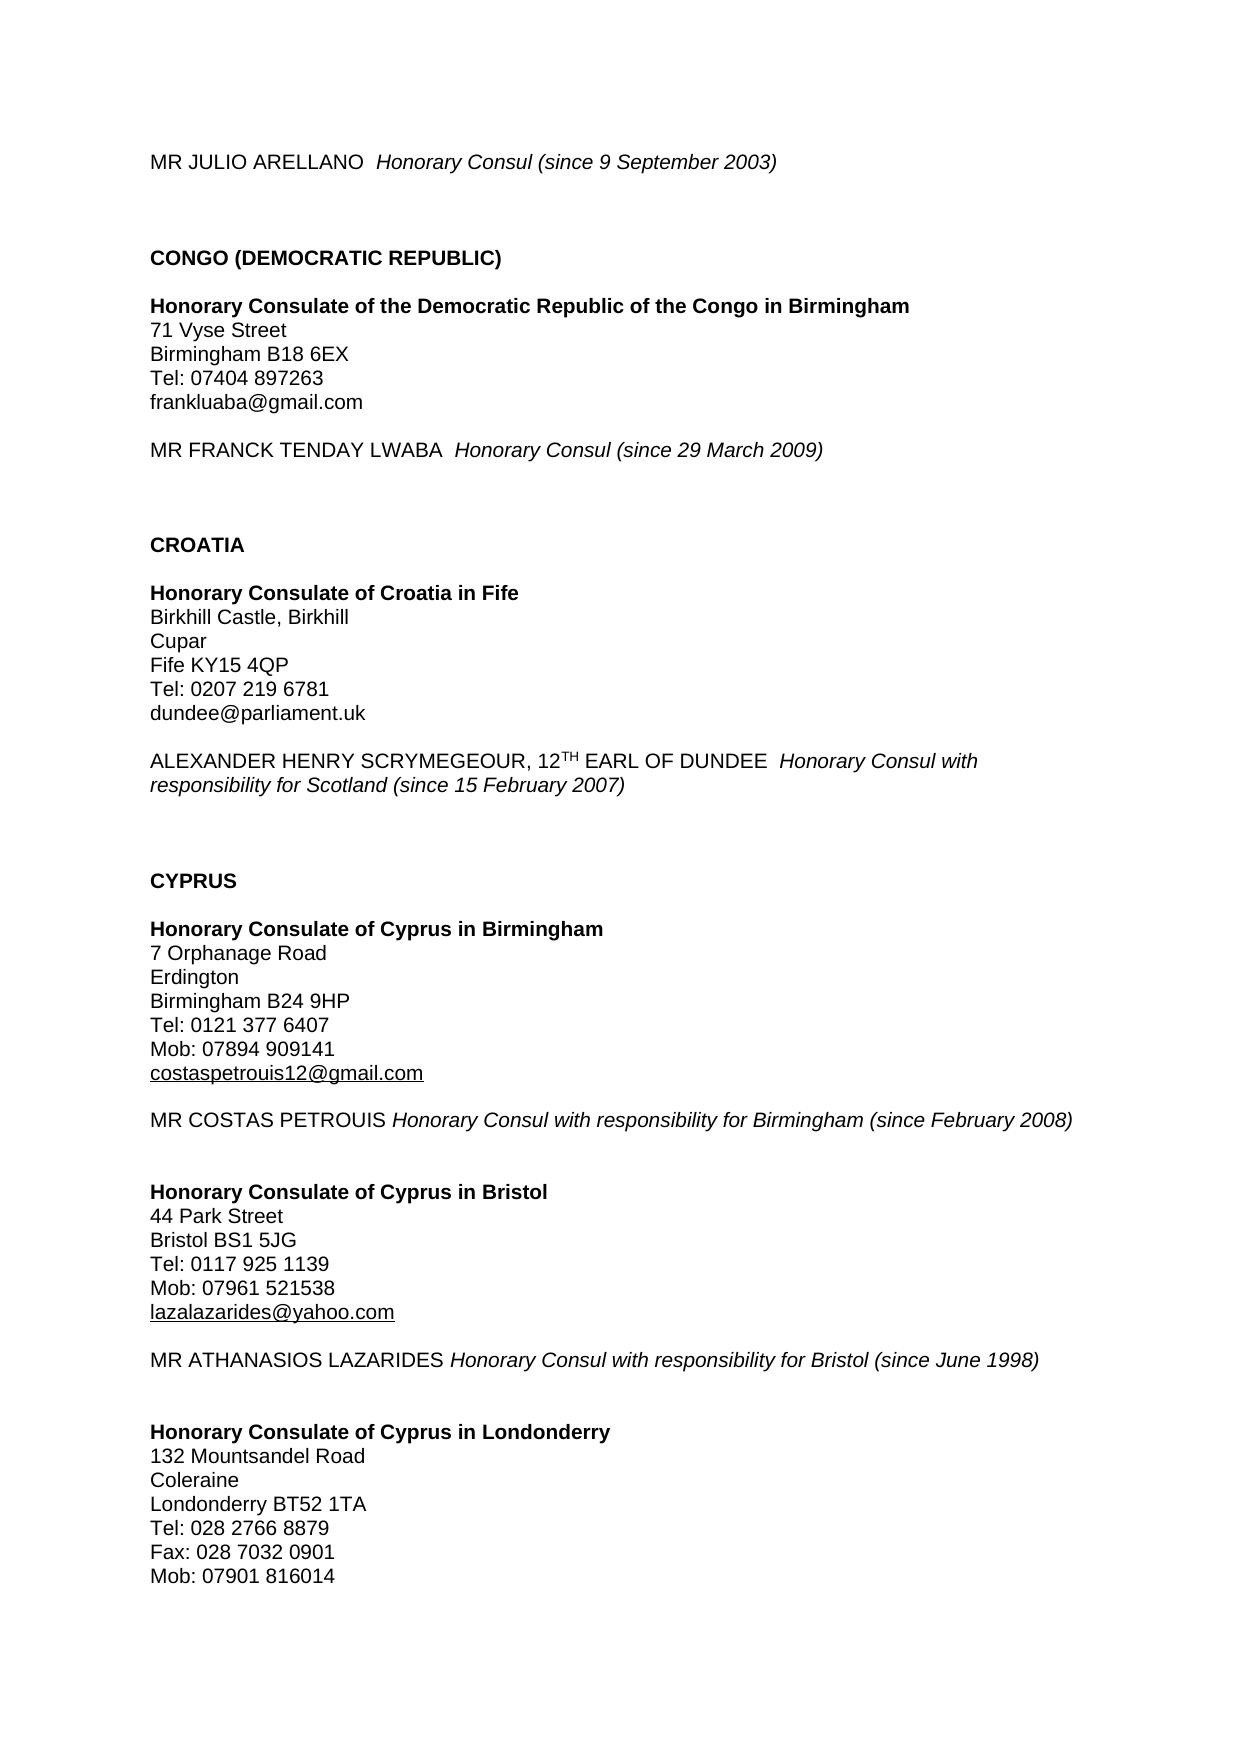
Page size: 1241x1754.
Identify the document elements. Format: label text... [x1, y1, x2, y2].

text Bristol BS1 5JG [150, 1228, 1090, 1252]
text Londonderry BT52 1TA [150, 1492, 1090, 1516]
text Mob: 07961 521538 [150, 1276, 1090, 1300]
text Tel: 0117 925 1139 [150, 1252, 1090, 1276]
text 132 Mountsandel Road [150, 1444, 1090, 1468]
text lazalazarides@yahoo.com [150, 1300, 1090, 1324]
text 71 Vyse Street [150, 318, 1090, 342]
text Fax: 028 7032 0901 [150, 1539, 1090, 1563]
text CONGO (DEMOCRATIC REPUBLIC) [150, 246, 1090, 270]
text Cupar [150, 629, 1090, 653]
text Birmingham B18 6EX [150, 342, 1090, 366]
text 44 Park Street [150, 1204, 1090, 1228]
text Birmingham B24 9HP [150, 988, 1090, 1012]
text costaspetrouis12@gmail.com [150, 1060, 1090, 1084]
text Tel: 0207 219 6781 [150, 677, 1090, 701]
text MR JULIO ARELLANO Honorary Consul (since 9 September 2003) [150, 150, 1090, 174]
text Honorary Consulate of Cyprus in Birmingham [150, 917, 1090, 941]
text Erdington [150, 964, 1090, 988]
text Tel: 0121 377 6407 [150, 1012, 1090, 1036]
text Birkhill Castle, Birkhill [150, 605, 1090, 629]
text Honorary Consulate of Cyprus in Bristol [150, 1180, 1090, 1204]
text dundee@parliament.uk [150, 701, 1090, 725]
text ALEXANDER HENRY SCRYMEGEOUR, 12TH EARL OF DUNDEE Honorary Consul with responsibility for Scotland (since 15 February 2007) [150, 749, 1090, 797]
text MR COSTAS PETROUIS Honorary Consul with responsibility for Birmingham (since February 2008) [150, 1108, 1090, 1132]
text Mob: 07894 909141 [150, 1036, 1090, 1060]
text CYPRUS [150, 869, 1090, 893]
text Tel: 028 2766 8879 [150, 1516, 1090, 1539]
text 7 Orphanage Road [150, 941, 1090, 964]
text Mob: 07901 816014 [150, 1563, 1090, 1587]
text MR FRANCK TENDAY LWABA Honorary Consul (since 29 March 2009) [150, 437, 1090, 461]
text Coleraine [150, 1468, 1090, 1492]
text Honorary Consulate of the Democratic Republic of the Congo in Birmingham [150, 294, 1090, 318]
text Tel: 07404 897263 [150, 366, 1090, 389]
text Fife KY15 4QP [150, 653, 1090, 677]
text Honorary Consulate of Cyprus in Londonderry [150, 1420, 1090, 1444]
text CROATIA [150, 533, 1090, 557]
text MR ATHANASIOS LAZARIDES Honorary Consul with responsibility for Bristol (since June 1998) [150, 1348, 1090, 1372]
text Honorary Consulate of Croatia in Fife [150, 581, 1090, 605]
text frankluaba@gmail.com [150, 389, 1090, 413]
